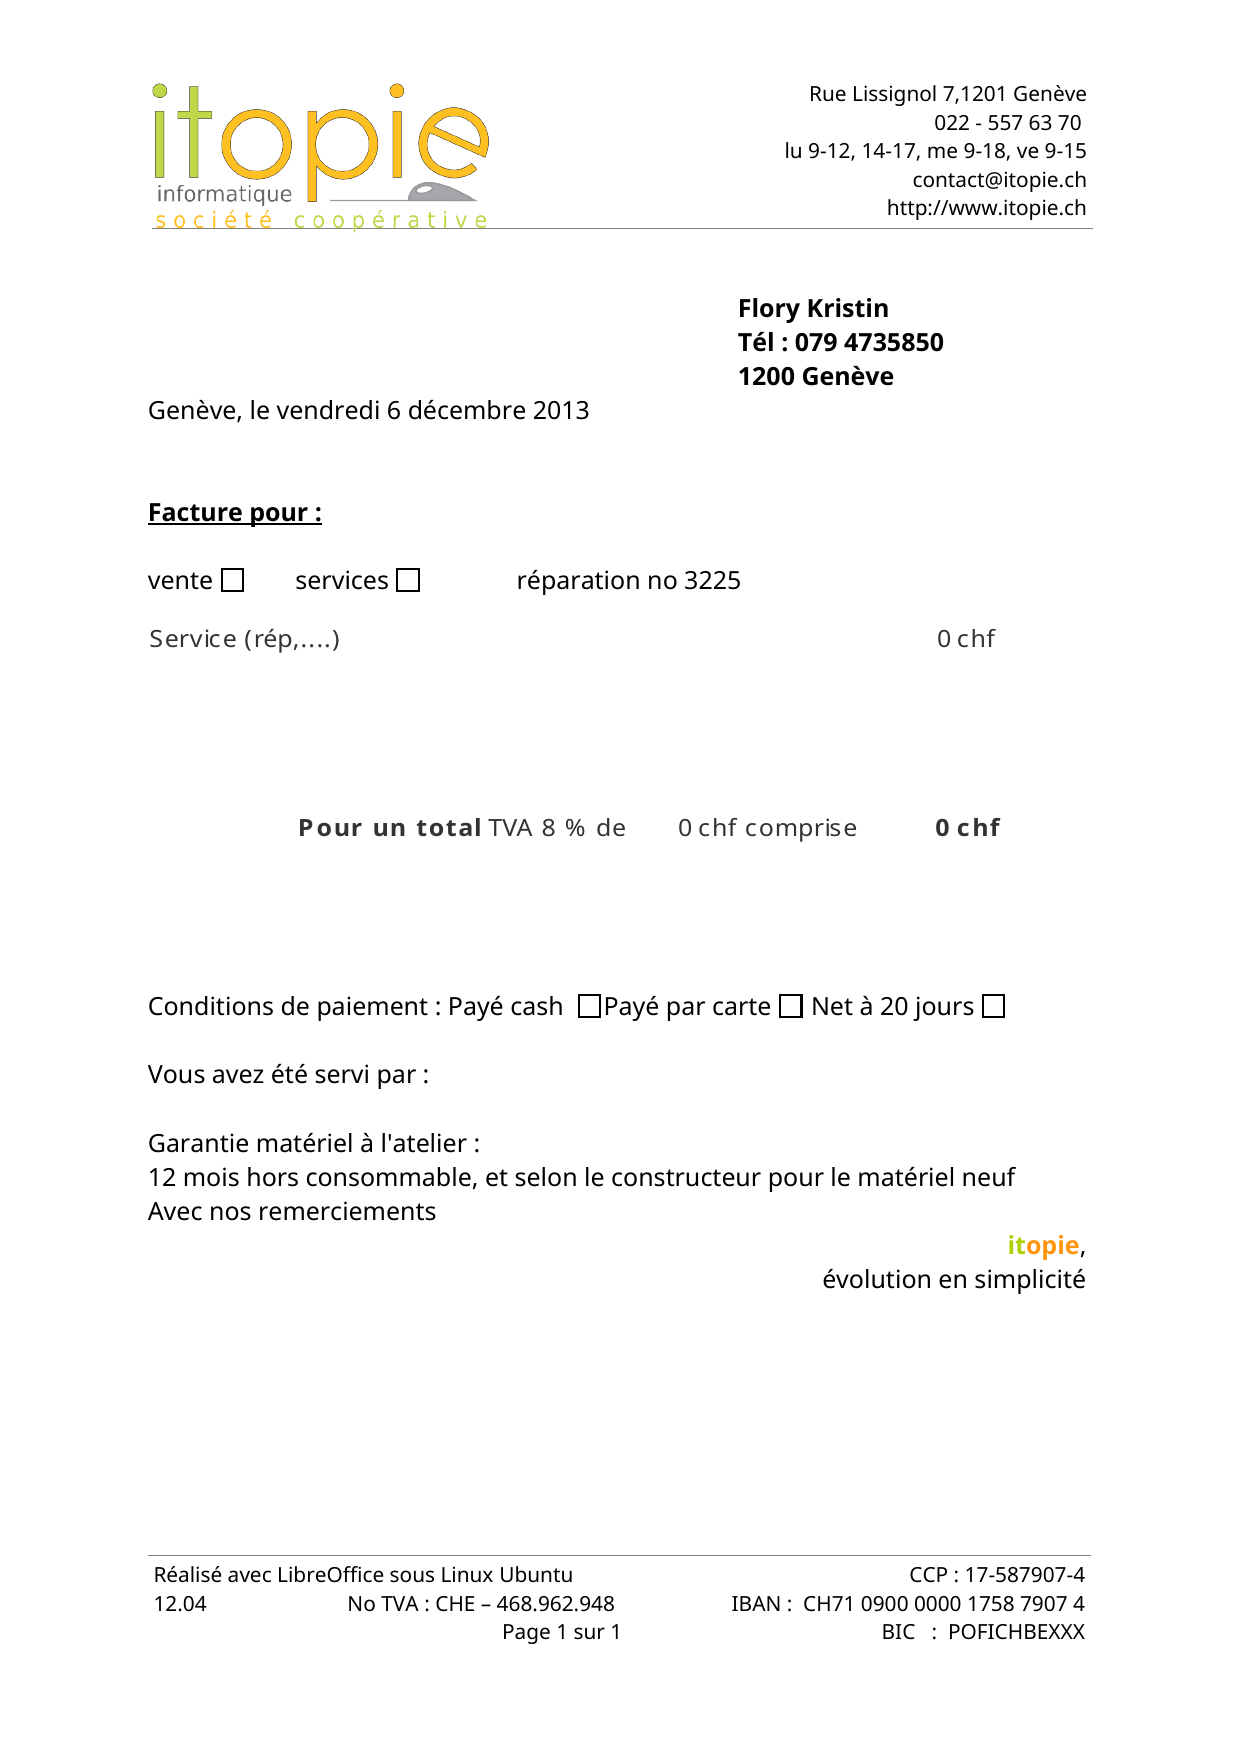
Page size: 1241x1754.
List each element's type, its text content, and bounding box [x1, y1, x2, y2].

text Avec nos remerciements [148, 1193, 1093, 1227]
text vente services réparation no 3225 [148, 563, 1093, 597]
text Facture pour : [148, 495, 1093, 529]
text itopie, [148, 1227, 1093, 1262]
text Garantie matériel à l'atelier : [148, 1125, 1093, 1159]
text 1200 Genève [148, 358, 1093, 392]
text Genève, le vendredi 6 décembre 2013 [148, 392, 1093, 427]
text Vous avez été servi par : [148, 1057, 1093, 1091]
picture [138, 72, 500, 244]
text Tél : 079 4735850 [148, 324, 1093, 358]
text Conditions de paiement : Payé cash Payé par carte Net à 20 jours [148, 989, 1093, 1023]
text Flory Kristin [148, 290, 1093, 324]
text 12 mois hors consommable, et selon le constructeur pour le matériel neuf [148, 1159, 1093, 1193]
text évolution en simplicité [148, 1262, 1093, 1296]
